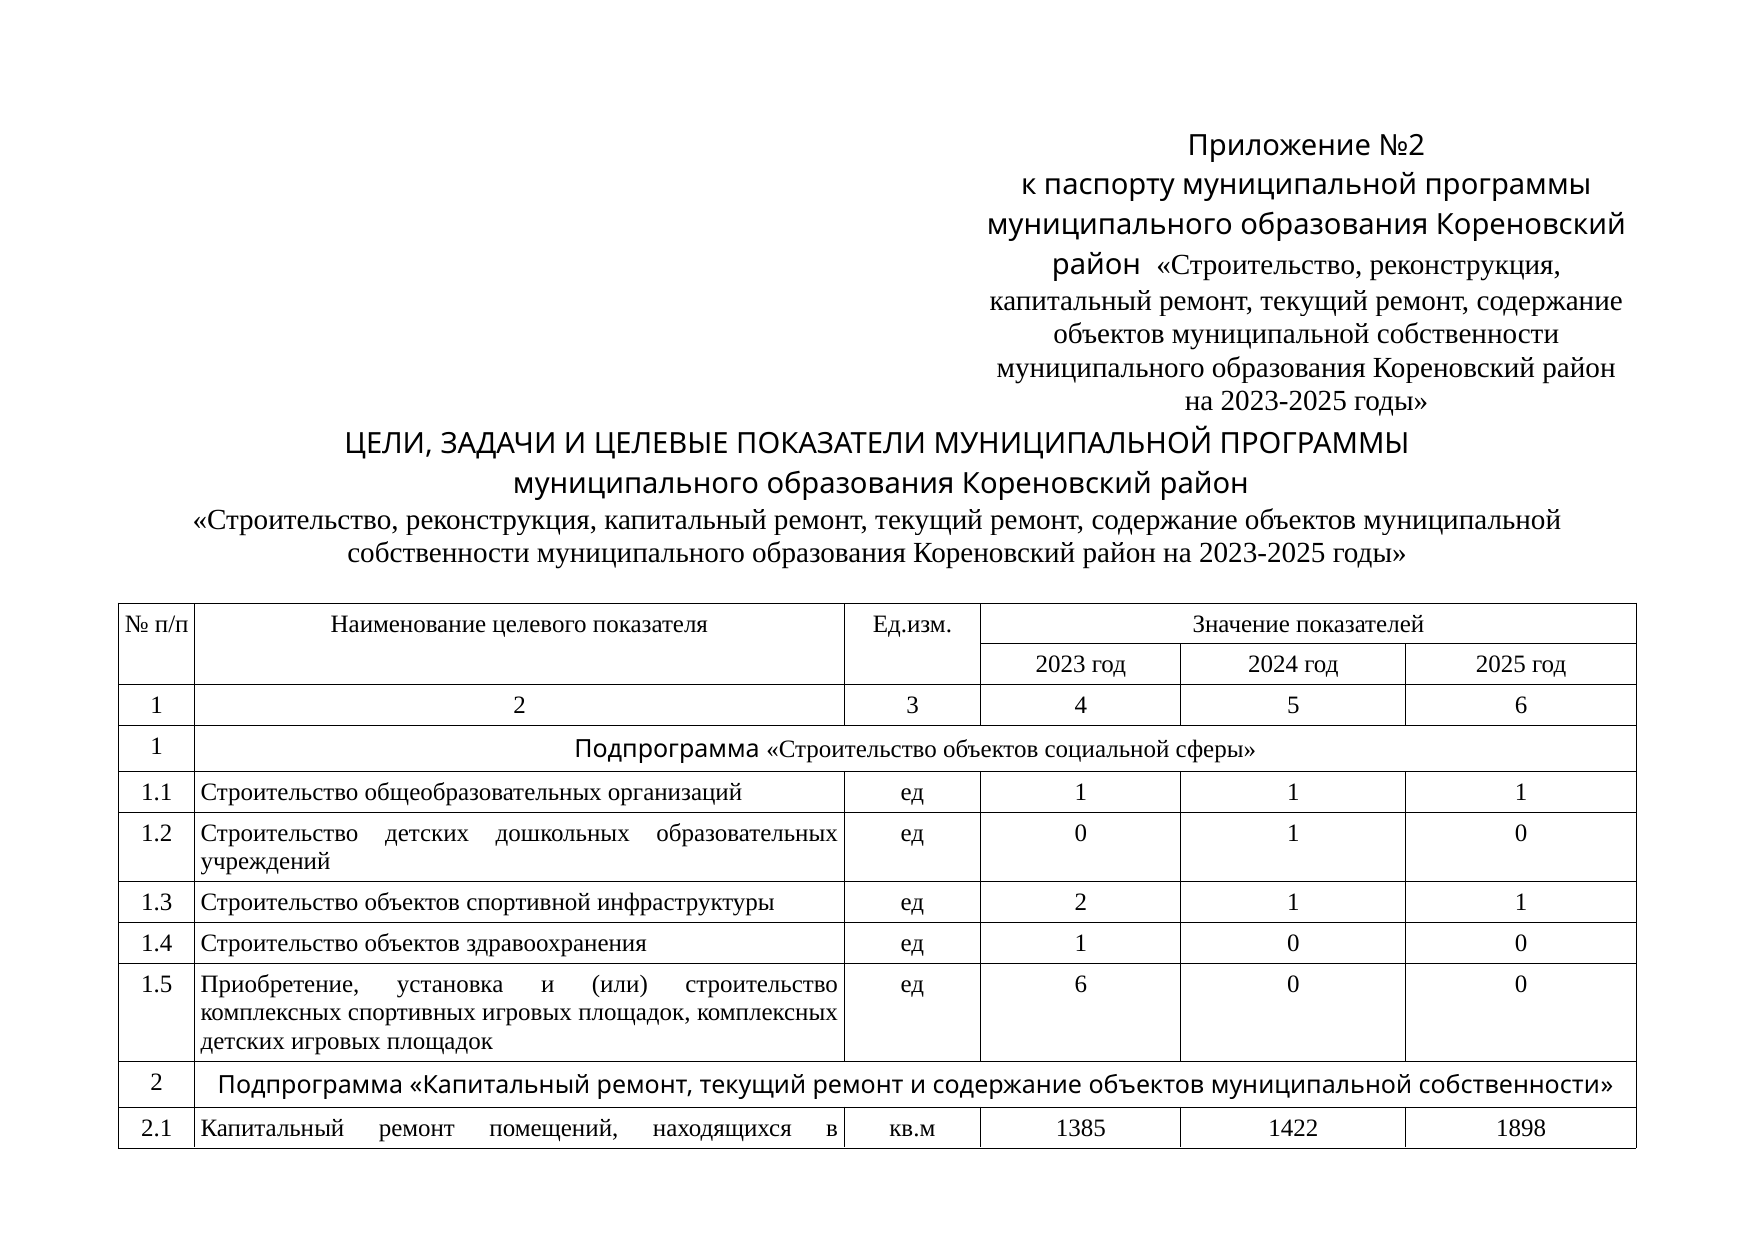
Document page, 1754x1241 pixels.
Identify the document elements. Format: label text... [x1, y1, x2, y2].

table_cell 6 [1406, 685, 1636, 725]
table_header № п/п [119, 604, 194, 684]
table_cell 2 [195, 685, 844, 725]
table_cell 0 [981, 813, 1180, 881]
table_cell ед [845, 923, 980, 962]
table_cell ед [845, 964, 980, 1061]
table_cell 1 [1181, 882, 1405, 922]
table_cell 1 [1181, 772, 1405, 811]
table_cell 1 [981, 772, 1180, 811]
table_cell 1.4 [119, 923, 194, 962]
table_cell Строительство общеобразовательных организаций [195, 772, 844, 811]
text муниципального образования Кореновский район [118, 462, 1636, 502]
table_cell 0 [1406, 813, 1636, 881]
table_cell 1898 [1406, 1108, 1636, 1147]
table_cell Подпрограмма «Капитальный ремонт, текущий ремонт и содержание объектов муниципальной собственности» [195, 1062, 1636, 1107]
table_cell 1.2 [119, 813, 194, 881]
table_cell Приобретение, установка и (или) строительство комплексных спортивных игровых площадок, комплексных детских игровых площадок [195, 964, 844, 1061]
table_header Значение показателей [981, 604, 1636, 643]
table_cell 0 [1181, 964, 1405, 1061]
table_cell 1 [981, 923, 1180, 962]
table_header Приложение №2 к паспорту муниципальной программы муниципального образования Кореновский район «Строительство, реконструкция, капитальный ремонт, текущий ремонт, содержание объектов муниципальной собственности муниципального образования Кореновский район на 2023-2025 годы» [977, 118, 1636, 422]
table_cell 1 [1406, 772, 1636, 811]
text «Строительство, реконструкция, капитальный ремонт, текущий ремонт, содержание объектов муниципальной собственности муниципального образования Кореновский район на 2023-2025 годы» [118, 502, 1636, 569]
table_cell 3 [845, 685, 980, 725]
table_cell Строительство объектов здравоохранения [195, 923, 844, 962]
table_cell 1 [1406, 882, 1636, 922]
table_cell 1.5 [119, 964, 194, 1061]
table_cell ед [845, 772, 980, 811]
table_cell 5 [1181, 685, 1405, 725]
table_cell 1 [119, 685, 194, 725]
table_cell 1.1 [119, 772, 194, 811]
table_cell 2024 год [1181, 644, 1405, 684]
table_cell 2.1 [119, 1108, 194, 1147]
table_cell 1 [1181, 813, 1405, 881]
table_cell кв.м [845, 1108, 980, 1147]
table_cell ед [845, 882, 980, 922]
table_cell 2 [981, 882, 1180, 922]
table_cell 2025 год [1406, 644, 1636, 684]
table_header Ед.изм. [845, 604, 980, 684]
table_cell Строительство объектов спортивной инфраструктуры [195, 882, 844, 922]
table_cell Подпрограмма «Строительство объектов социальной сферы» [195, 726, 1636, 771]
text ЦЕЛИ, ЗАДАЧИ И ЦЕЛЕВЫЕ ПОКАЗАТЕЛИ МУНИЦИПАЛЬНОЙ ПРОГРАММЫ [118, 422, 1636, 462]
table_cell 1.3 [119, 882, 194, 922]
table_header Наименование целевого показателя [195, 604, 844, 684]
table_cell 1385 [981, 1108, 1180, 1147]
table_cell 0 [1406, 923, 1636, 962]
table_cell Капитальный ремонт помещений, находящихся в [195, 1108, 844, 1147]
table_cell 2023 год [981, 644, 1180, 684]
table_cell 2 [119, 1062, 194, 1107]
table_cell 4 [981, 685, 1180, 725]
table_cell 1 [119, 726, 194, 771]
table_cell ед [845, 813, 980, 881]
table_cell 1422 [1181, 1108, 1405, 1147]
table_cell 6 [981, 964, 1180, 1061]
table_cell 0 [1181, 923, 1405, 962]
table_cell 0 [1406, 964, 1636, 1061]
table_cell Строительство детских дошкольных образовательных учреждений [195, 813, 844, 881]
